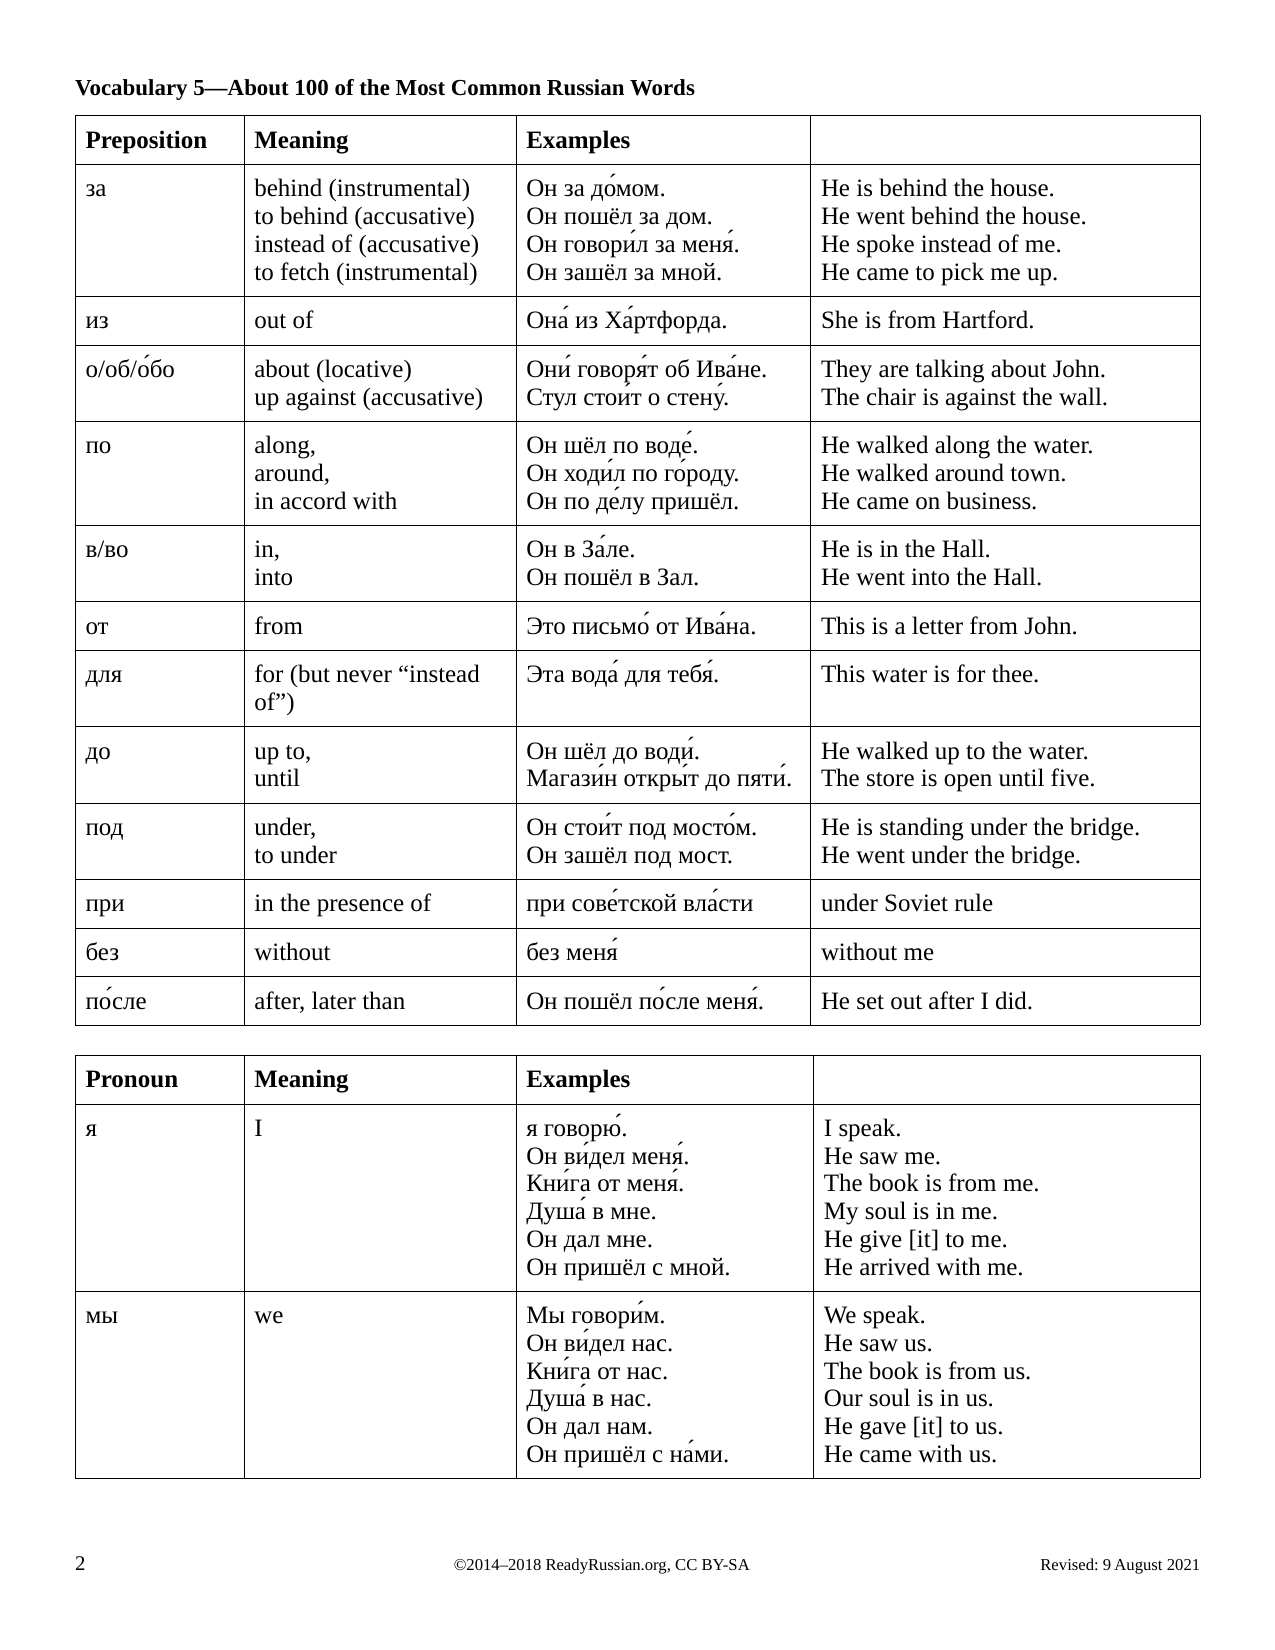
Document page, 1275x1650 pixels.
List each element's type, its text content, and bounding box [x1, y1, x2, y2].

table_cell мы [76, 1292, 244, 1478]
table_cell Он в За́ле. Он пошёл в Зал. [517, 526, 810, 601]
table_cell for (but never “instead of”) [245, 651, 516, 726]
table_cell They are talking about John. The chair is against the wall. [811, 346, 1200, 421]
table_cell при сове́тской вла́сти [517, 880, 810, 928]
table_header [811, 116, 1200, 164]
table_cell в/во [76, 526, 244, 601]
table_cell Он шёл до води́. Магази́н откры́т до пяти́. [517, 727, 810, 803]
table_cell from [245, 602, 516, 650]
table_header Meaning [245, 1056, 516, 1104]
table_cell без меня́ [517, 929, 810, 976]
table_cell Он стои́т под мосто́м. Он зашёл под мост. [517, 804, 810, 879]
table_cell She is from Hartford. [811, 297, 1200, 344]
table_cell I [245, 1105, 516, 1291]
table_cell Она́ из Ха́ртфорда. [517, 297, 810, 344]
table_cell We speak. He saw us. The book is from us. Our soul is in us. He gave [it] to us. He came with us. [814, 1292, 1200, 1478]
table_cell in the presence of [245, 880, 516, 928]
table_cell под [76, 804, 244, 879]
table_cell из [76, 297, 244, 344]
table_cell я говорю́. Он ви́дел меня́. Кни́га от меня́. Душа́ в мне. Он дал мне. Он пришёл с мной. [517, 1105, 813, 1291]
table_cell при [76, 880, 244, 928]
table_cell от [76, 602, 244, 650]
table_cell Это письмо́ от Ива́на. [517, 602, 810, 650]
table_cell до [76, 727, 244, 803]
table_header Examples [517, 116, 810, 164]
table_cell Он шёл по воде́. Он ходи́л по го́роду. Он по де́лу пришёл. [517, 422, 810, 525]
table_cell Он пошёл по́сле меня́. [517, 977, 810, 1025]
table_cell I speak. He saw me. The book is from me. My soul is in me. He give [it] to me. He arrived with me. [814, 1105, 1200, 1291]
table_cell under Soviet rule [811, 880, 1200, 928]
table_cell out of [245, 297, 516, 344]
table_cell He is standing under the bridge. He went under the bridge. [811, 804, 1200, 879]
table_cell He walked along the water. He walked around town. He came on business. [811, 422, 1200, 525]
table_cell Они́ говоря́т об Ива́не. Стул стои́т о стену́. [517, 346, 810, 421]
table_cell по [76, 422, 244, 525]
table_cell without me [811, 929, 1200, 976]
table_cell This water is for thee. [811, 651, 1200, 726]
table_cell Он за до́мом. Он пошёл за дом. Он говори́л за меня́. Он зашёл за мной. [517, 165, 810, 296]
table_cell о/об/о́бо [76, 346, 244, 421]
table_cell about (locative) up against (accusative) [245, 346, 516, 421]
table_cell He is in the Hall. He went into the Hall. [811, 526, 1200, 601]
table_header Meaning [245, 116, 516, 164]
table_cell Мы говори́м. Он ви́дел нас. Кни́га от нас. Душа́ в нас. Он дал нам. Он пришёл с на́ми. [517, 1292, 813, 1478]
table_cell behind (instrumental) to behind (accusative) instead of (accusative) to fetch (instrumental) [245, 165, 516, 296]
table_cell Эта вода́ для тебя́. [517, 651, 810, 726]
table_cell we [245, 1292, 516, 1478]
table_cell after, later than [245, 977, 516, 1025]
table_cell без [76, 929, 244, 976]
table_cell для [76, 651, 244, 726]
table_cell He walked up to the water. The store is open until five. [811, 727, 1200, 803]
table_header Pronoun [76, 1056, 244, 1104]
table_cell along, around, in accord with [245, 422, 516, 525]
table_cell я [76, 1105, 244, 1291]
table_cell по́сле [76, 977, 244, 1025]
table_header Preposition [76, 116, 244, 164]
table_cell up to, until [245, 727, 516, 803]
table_header Examples [517, 1056, 813, 1104]
table_cell in, into [245, 526, 516, 601]
table_header [814, 1056, 1200, 1104]
table_cell He is behind the house. He went behind the house. He spoke instead of me. He came to pick me up. [811, 165, 1200, 296]
table_cell This is a letter from John. [811, 602, 1200, 650]
table_cell under, to under [245, 804, 516, 879]
table_cell за [76, 165, 244, 296]
table_cell without [245, 929, 516, 976]
table_cell He set out after I did. [811, 977, 1200, 1025]
